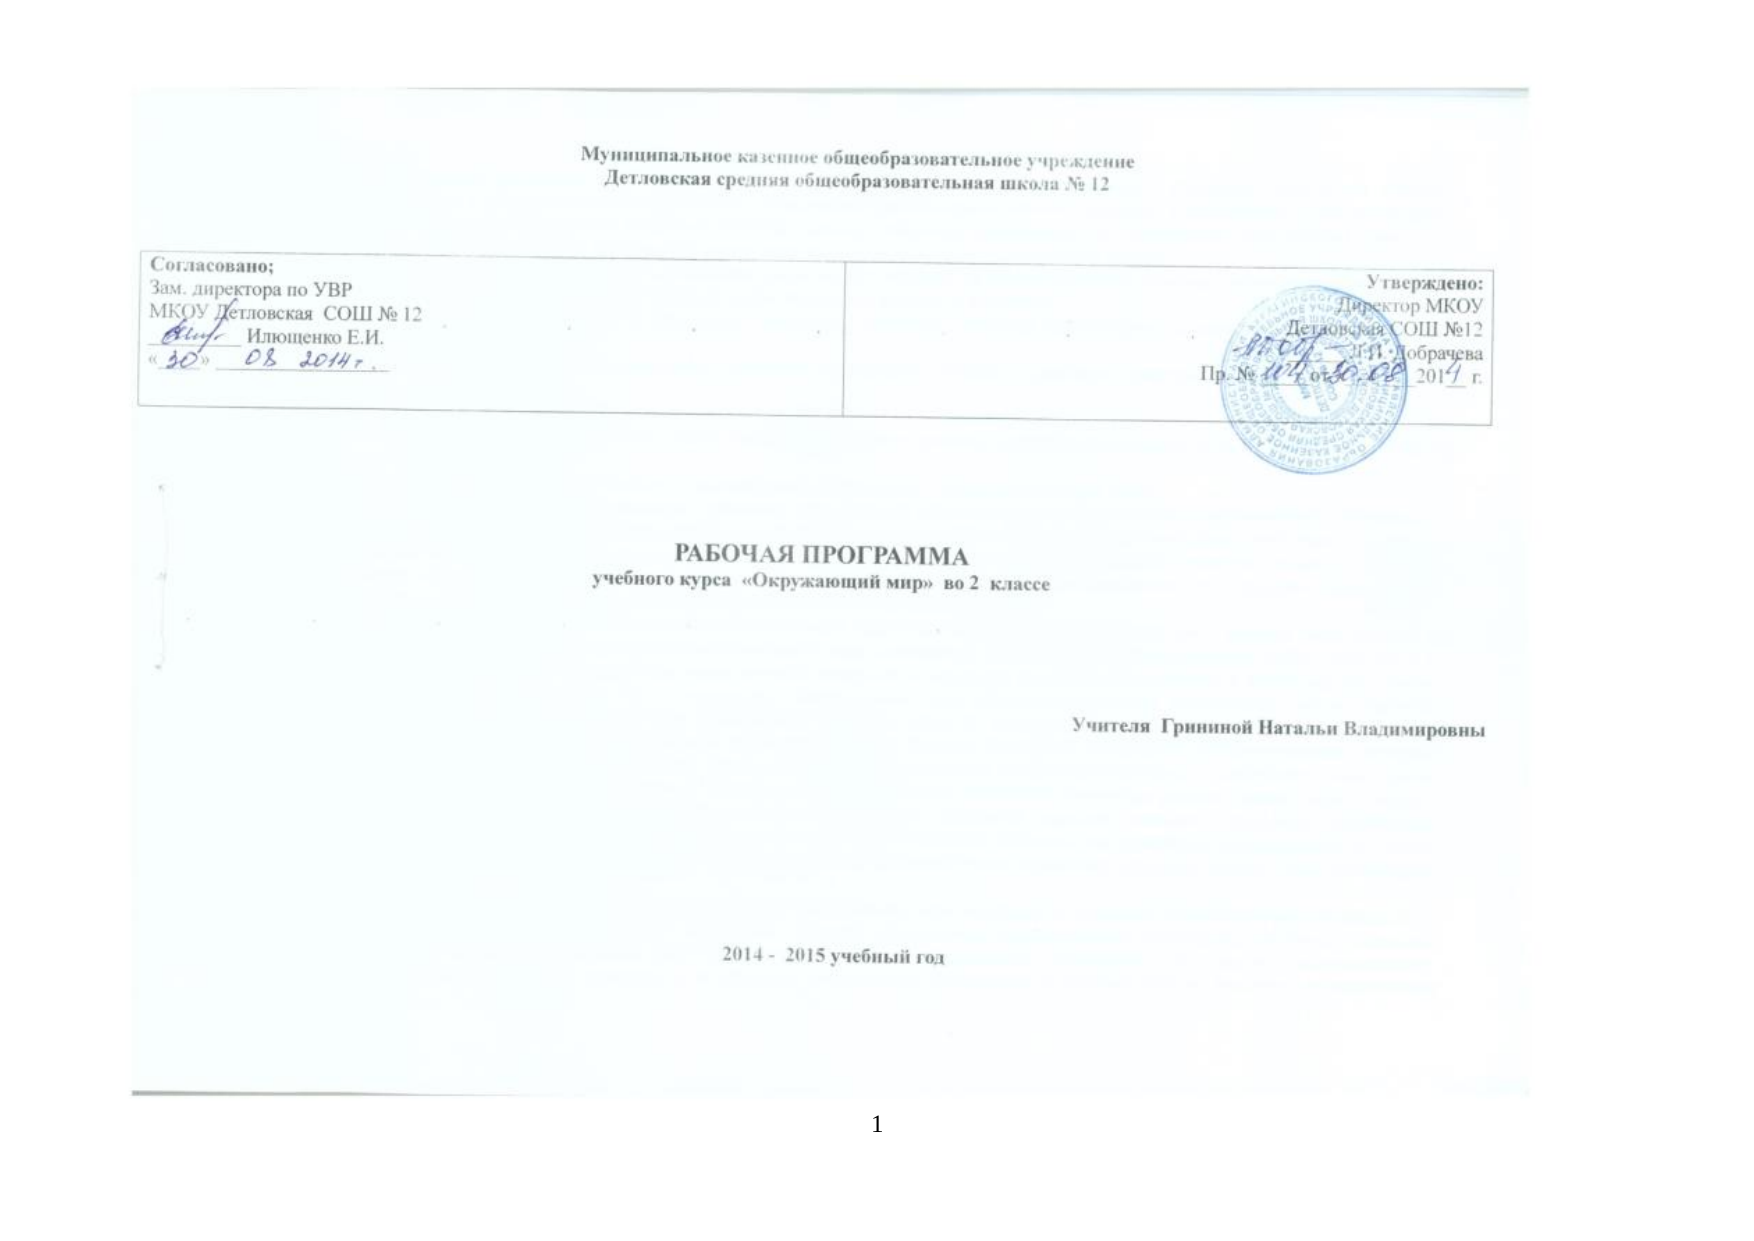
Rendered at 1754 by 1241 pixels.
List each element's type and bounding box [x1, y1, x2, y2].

picture [118, 75, 1543, 1110]
